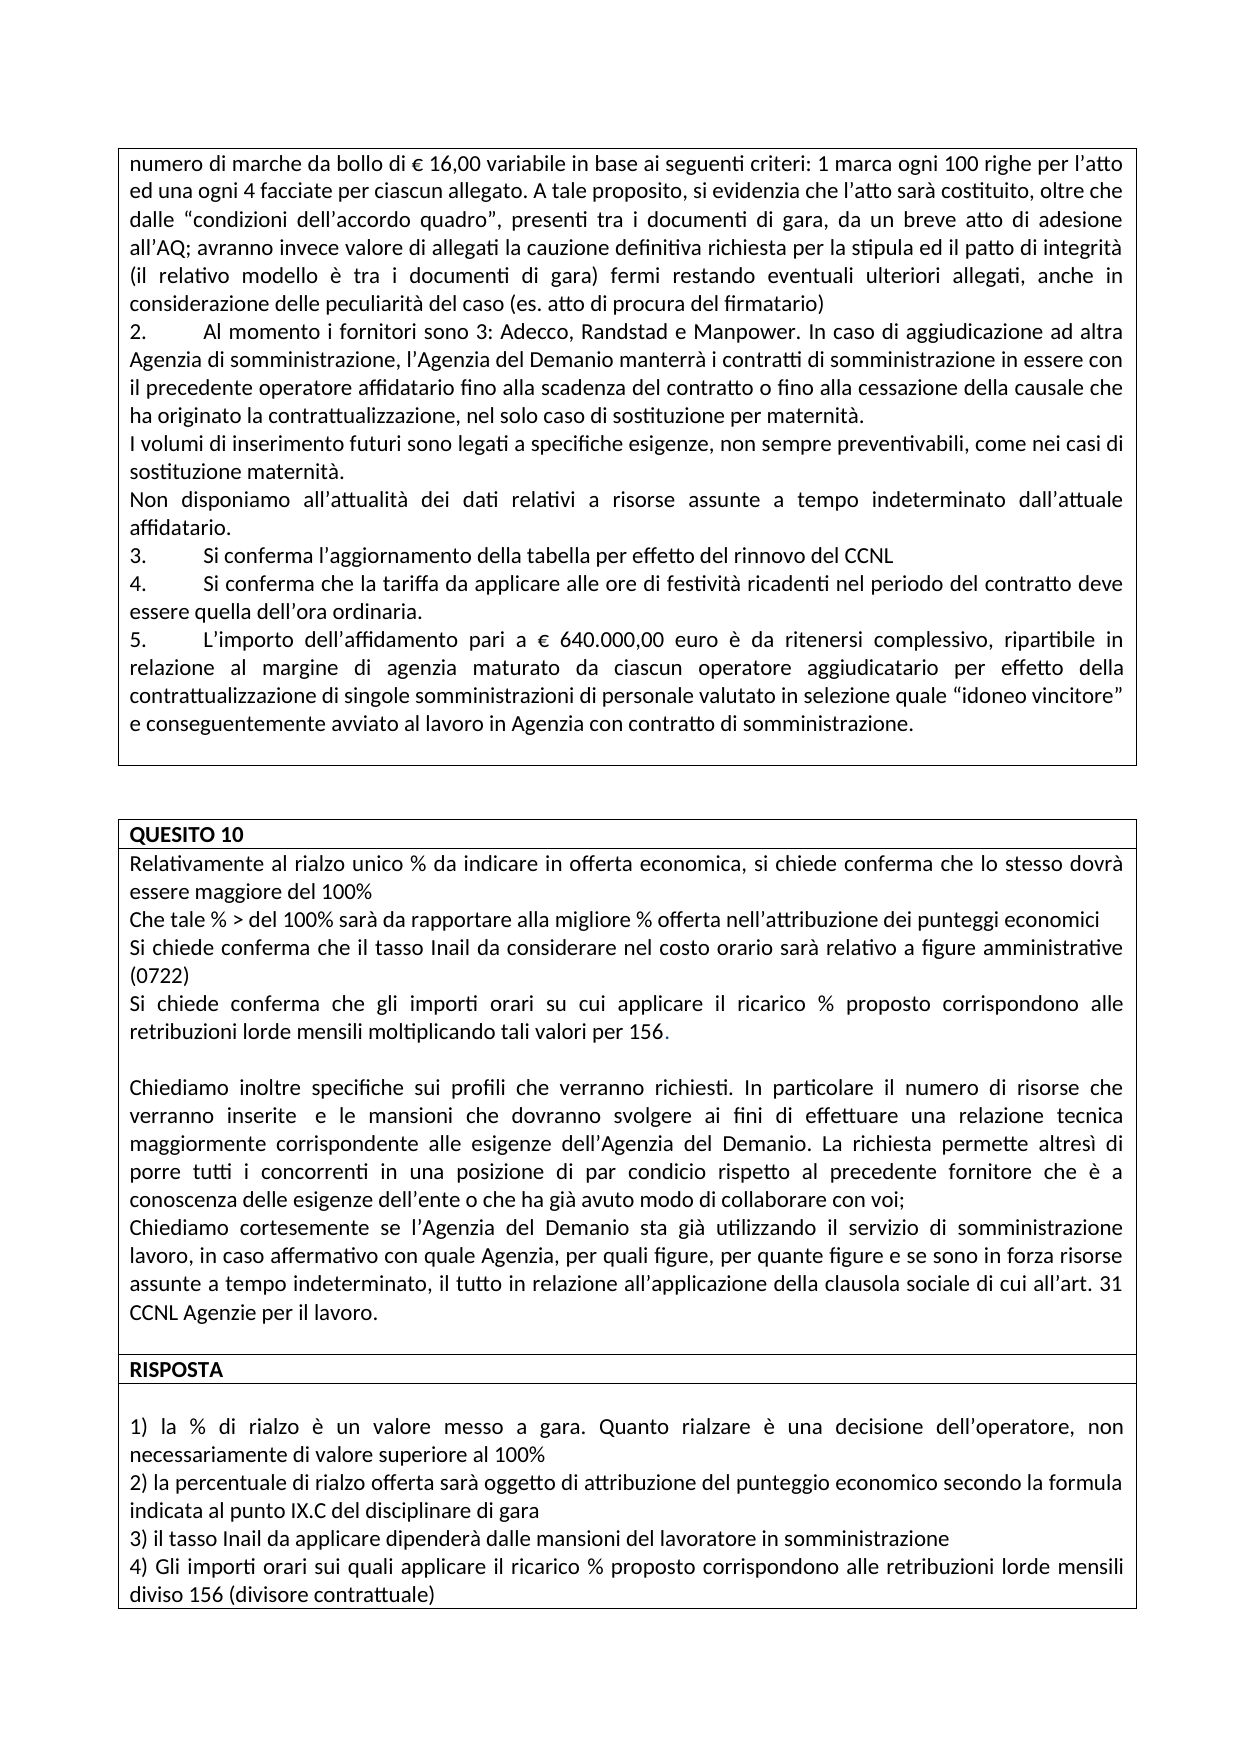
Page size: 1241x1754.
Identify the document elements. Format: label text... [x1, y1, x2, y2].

table_cell numero di marche da bollo di € 16,00 variabile in base ai seguenti criteri: 1 marca ogni 100 righe per l’atto ed una ogni 4 facciate per ciascun allegato. A tale proposito, si evidenzia che l’atto sarà costituito, oltre che dalle “condizioni dell’accordo quadro”, presenti tra i documenti di gara, da un breve atto di adesione all’AQ; avranno invece valore di allegati la cauzione definitiva richiesta per la stipula ed il patto di integrità (il relativo modello è tra i documenti di gara) fermi restando eventuali ulteriori allegati, anche in considerazione delle peculiarità del caso (es. atto di procura del firmatario) 2. Al momento i fornitori sono 3: Adecco, Randstad e Manpower. In caso di aggiudicazione ad altra Agenzia di somministrazione, l’Agenzia del Demanio manterrà i contratti di somministrazione in essere con il precedente operatore affidatario fino alla scadenza del contratto o fino alla cessazione della causale che ha originato la contrattualizzazione, nel solo caso di sostituzione per maternità. I volumi di inserimento futuri sono legati a specifiche esigenze, non sempre preventivabili, come nei casi di sostituzione maternità. Non disponiamo all’attualità dei dati relativi a risorse assunte a tempo indeterminato dall’attuale affidatario. 3. Si conferma l’aggiornamento della tabella per effetto del rinnovo del CCNL 4. Si conferma che la tariffa da applicare alle ore di festività ricadenti nel periodo del contratto deve essere quella dell’ora ordinaria. 5. L’importo dell’affidamento pari a € 640.000,00 euro è da ritenersi complessivo, ripartibile in relazione al margine di agenzia maturato da ciascun operatore aggiudicatario per effetto della contrattualizzazione di singole somministrazioni di personale valutato in selezione quale “idoneo vincitore” e conseguentemente avviato al lavoro in Agenzia con contratto di somministrazione. [119, 149, 1136, 765]
table_cell RISPOSTA [119, 1355, 1136, 1383]
table_cell Relativamente al rialzo unico % da indicare in offerta economica, si chiede conferma che lo stesso dovrà essere maggiore del 100% Che tale % > del 100% sarà da rapportare alla migliore % offerta nell’attribuzione dei punteggi economici Si chiede conferma che il tasso Inail da considerare nel costo orario sarà relativo a figure amministrative (0722) Si chiede conferma che gli importi orari su cui applicare il ricarico % proposto corrispondono alle retribuzioni lorde mensili moltiplicando tali valori per 156. Chiediamo inoltre specifiche sui profili che verranno richiesti. In particolare il numero di risorse che verranno inserite e le mansioni che dovranno svolgere ai fini di effettuare una relazione tecnica maggiormente corrispondente alle esigenze dell’Agenzia del Demanio. La richiesta permette altresì di porre tutti i concorrenti in una posizione di par condicio rispetto al precedente fornitore che è a conoscenza delle esigenze dell’ente o che ha già avuto modo di collaborare con voi; Chiediamo cortesemente se l’Agenzia del Demanio sta già utilizzando il servizio di somministrazione lavoro, in caso affermativo con quale Agenzia, per quali figure, per quante figure e se sono in forza risorse assunte a tempo indeterminato, il tutto in relazione all’applicazione della clausola sociale di cui all’art. 31 CCNL Agenzie per il lavoro. [119, 849, 1136, 1354]
table_header QUESITO 10 [119, 820, 1136, 848]
table_cell 1) la % di rialzo è un valore messo a gara. Quanto rialzare è una decisione dell’operatore, non necessariamente di valore superiore al 100% 2) la percentuale di rialzo offerta sarà oggetto di attribuzione del punteggio economico secondo la formula indicata al punto IX.C del disciplinare di gara 3) il tasso Inail da applicare dipenderà dalle mansioni del lavoratore in somministrazione 4) Gli importi orari sui quali applicare il ricarico % proposto corrispondono alle retribuzioni lorde mensili diviso 156 (divisore contrattuale) [119, 1384, 1136, 1608]
